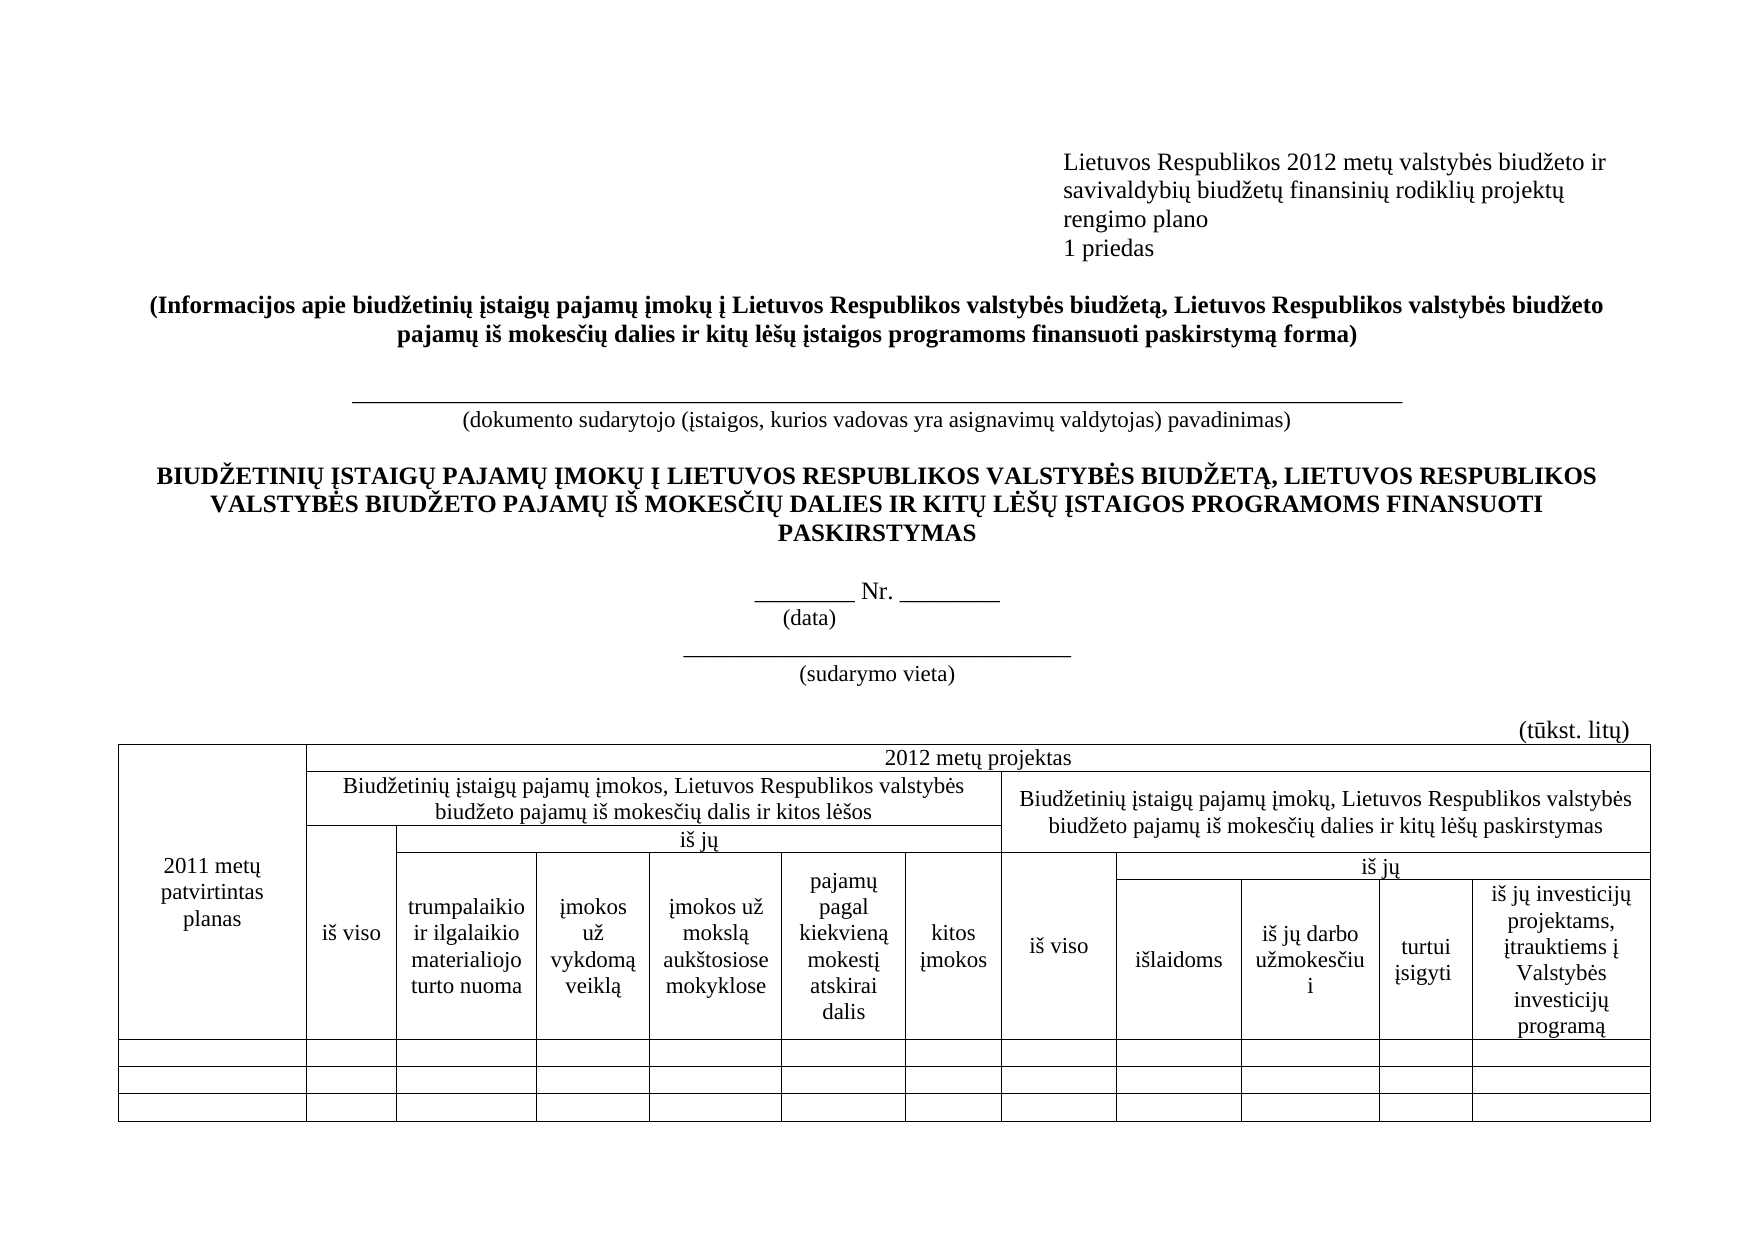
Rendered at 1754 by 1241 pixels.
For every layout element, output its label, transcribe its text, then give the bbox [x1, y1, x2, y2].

table_cell [1002, 1067, 1116, 1093]
table_cell [906, 1040, 1001, 1066]
table_cell [397, 1067, 536, 1093]
table_cell [650, 1067, 781, 1093]
table_cell [119, 1094, 306, 1121]
table_cell [537, 1067, 649, 1093]
table_cell [307, 1040, 396, 1066]
table_header 2012 metų projektas [307, 745, 1650, 771]
table_cell iš jų [1117, 853, 1650, 879]
table_cell Biudžetinių įstaigų pajamų įmokos, Lietuvos Respublikos valstybės biudžeto pajamų iš mokesčių dalis ir kitos lėšos [307, 772, 1001, 824]
table_cell turtui įsigyti [1380, 880, 1472, 1038]
table_cell įmokos už mokslą aukštosiose mokyklose [650, 853, 781, 1038]
table_cell [650, 1040, 781, 1066]
table_cell [1117, 1067, 1241, 1093]
text _______________________________ [118, 631, 1636, 659]
table_header 2011 metų patvirtintas planas [119, 745, 306, 1038]
table_cell [1002, 1094, 1116, 1121]
table_cell [782, 1067, 905, 1093]
table_cell [906, 1094, 1001, 1121]
table_cell iš viso [1002, 853, 1116, 1038]
text (dokumento sudarytojo (įstaigos, kurios vadovas yra asignavimų valdytojas) pavadinimas) [118, 406, 1636, 432]
table_cell [1242, 1067, 1379, 1093]
table_cell [1117, 1094, 1241, 1121]
table_cell [782, 1040, 905, 1066]
table_cell [906, 1067, 1001, 1093]
text (sudarymo vieta) [118, 659, 1636, 686]
table_cell [1380, 1094, 1472, 1121]
table_cell [1380, 1067, 1472, 1093]
table_cell [1473, 1040, 1650, 1066]
table_cell [119, 1040, 306, 1066]
table_cell [307, 1067, 396, 1093]
text (data) [783, 604, 1636, 631]
table_cell [1473, 1067, 1650, 1093]
table_cell išlaidoms [1117, 880, 1241, 1038]
text ____________________________________________________________________________________ [118, 377, 1636, 406]
table_cell [1380, 1040, 1472, 1066]
table_cell [307, 1094, 396, 1121]
text BIUDŽETINIŲ ĮSTAIGŲ PAJAMŲ ĮMOKŲ Į Lietuvos Respublikos VALSTYBĖS BIUDŽETĄ, Lietuvos Respublikos VALSTYBĖS BIUDŽETO PAJAMŲ IŠ MOKESČIŲ DALIES IR KITŲ LĖŠŲ ĮSTAIGOS PROGRAMOMS FINANSUOTI PASKIRSTYMAS [118, 461, 1636, 547]
table_cell Biudžetinių įstaigų pajamų įmokų, Lietuvos Respublikos valstybės biudžeto pajamų iš mokesčių dalies ir kitų lėšų paskirstymas [1002, 772, 1650, 852]
table_cell [1473, 1094, 1650, 1121]
table_cell [1117, 1040, 1241, 1066]
table_cell [1002, 1040, 1116, 1066]
text ________ Nr. ________ [118, 576, 1636, 604]
table_cell [119, 1067, 306, 1093]
table_cell [650, 1094, 781, 1121]
table_cell [537, 1040, 649, 1066]
table_cell iš jų [397, 826, 1001, 852]
table_cell [782, 1094, 905, 1121]
table_cell įmokos už vykdomą veiklą [537, 853, 649, 1038]
table_cell iš jų darbo užmokesčiui [1242, 880, 1379, 1038]
text (Informacijos apie biudžetinių įstaigų pajamų įmokų į Lietuvos Respublikos valstybės biudžetą, Lietuvos Respublikos valstybės biudžeto pajamų iš mokesčių dalies ir kitų lėšų įstaigos programoms finansuoti paskirstymą forma) [118, 291, 1636, 348]
table_cell iš jų investicijų projektams, įtrauktiems į Valstybės investicijų programą [1473, 880, 1650, 1038]
text (tūkst. litų) [118, 715, 1636, 743]
table_cell [397, 1094, 536, 1121]
table_cell [537, 1094, 649, 1121]
table_cell [1242, 1040, 1379, 1066]
table_cell kitos įmokos [906, 853, 1001, 1038]
text 1 priedas [1063, 233, 1636, 262]
text Lietuvos Respublikos 2012 metų valstybės biudžeto ir savivaldybių biudžetų finansinių rodiklių projektų rengimo plano [1063, 147, 1636, 233]
table_cell iš viso [307, 826, 396, 1038]
table_cell trumpalaikio ir ilgalaikio materialiojo turto nuoma [397, 853, 536, 1038]
table_cell pajamų pagal kiekvieną mokestį atskirai dalis [782, 853, 905, 1038]
table_cell [397, 1040, 536, 1066]
table_cell [1242, 1094, 1379, 1121]
